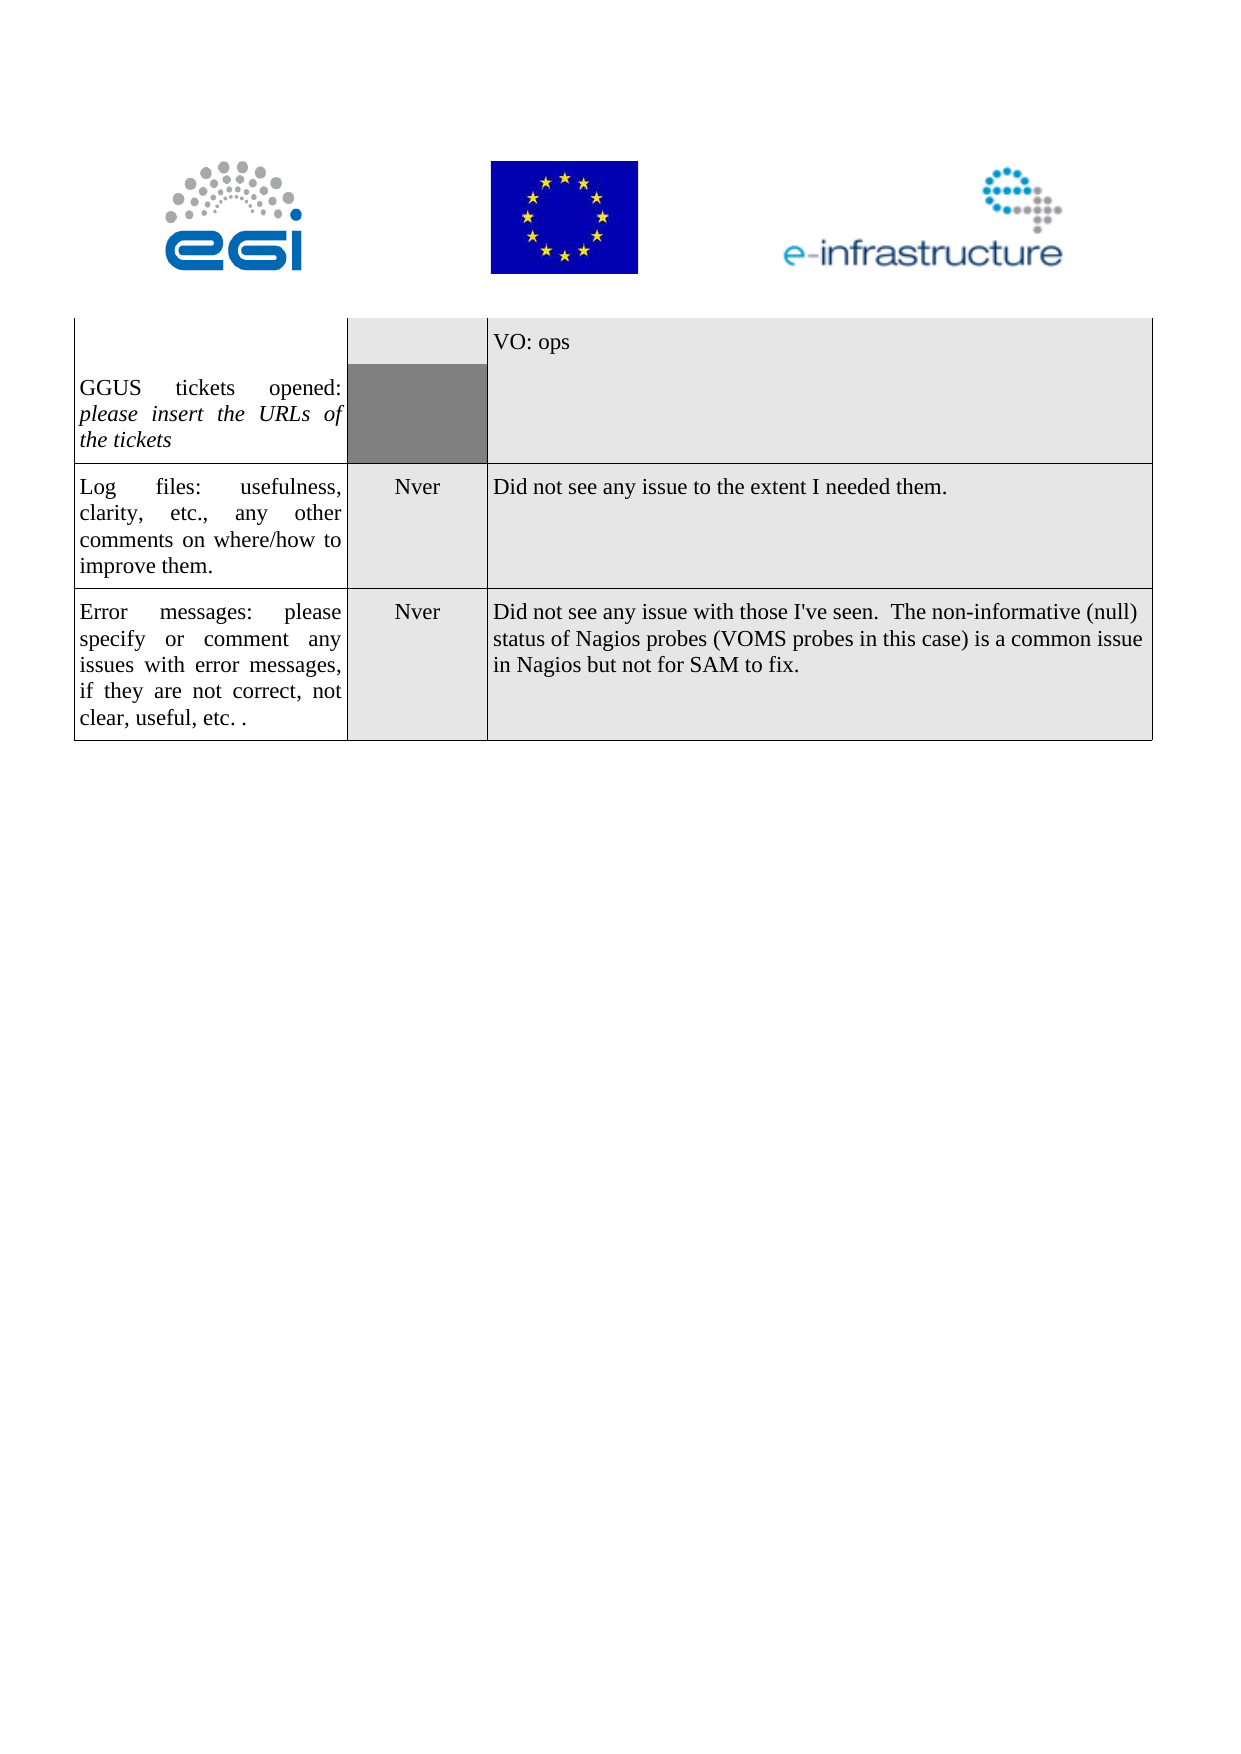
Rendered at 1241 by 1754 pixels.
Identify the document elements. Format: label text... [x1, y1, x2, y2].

table_cell [75, 318, 347, 364]
table_cell [348, 318, 487, 364]
table_cell [348, 364, 487, 463]
picture [777, 161, 1070, 274]
table_cell Nver [348, 464, 487, 588]
table_cell Nver [348, 589, 487, 740]
table_cell Did not see any issue to the extent I needed them. [488, 464, 1152, 588]
table_cell Log files: usefulness, clarity, etc., any other comments on where/how to improve them. [75, 464, 347, 588]
table_cell Error messages: please specify or comment any issues with error messages, if they are not correct, not clear, useful, etc. . [75, 589, 347, 740]
picture [490, 161, 639, 274]
table_cell VO: ops [488, 318, 1152, 364]
table_cell GGUS tickets opened: please insert the URLs of the tickets [75, 364, 347, 463]
table_cell Did not see any issue with those I've seen. The non-informative (null) status of Nagios probes (VOMS probes in this case) is a common issue in Nagios but not for SAM to fix. [488, 589, 1152, 740]
picture [164, 161, 303, 272]
table_cell [488, 364, 1152, 463]
